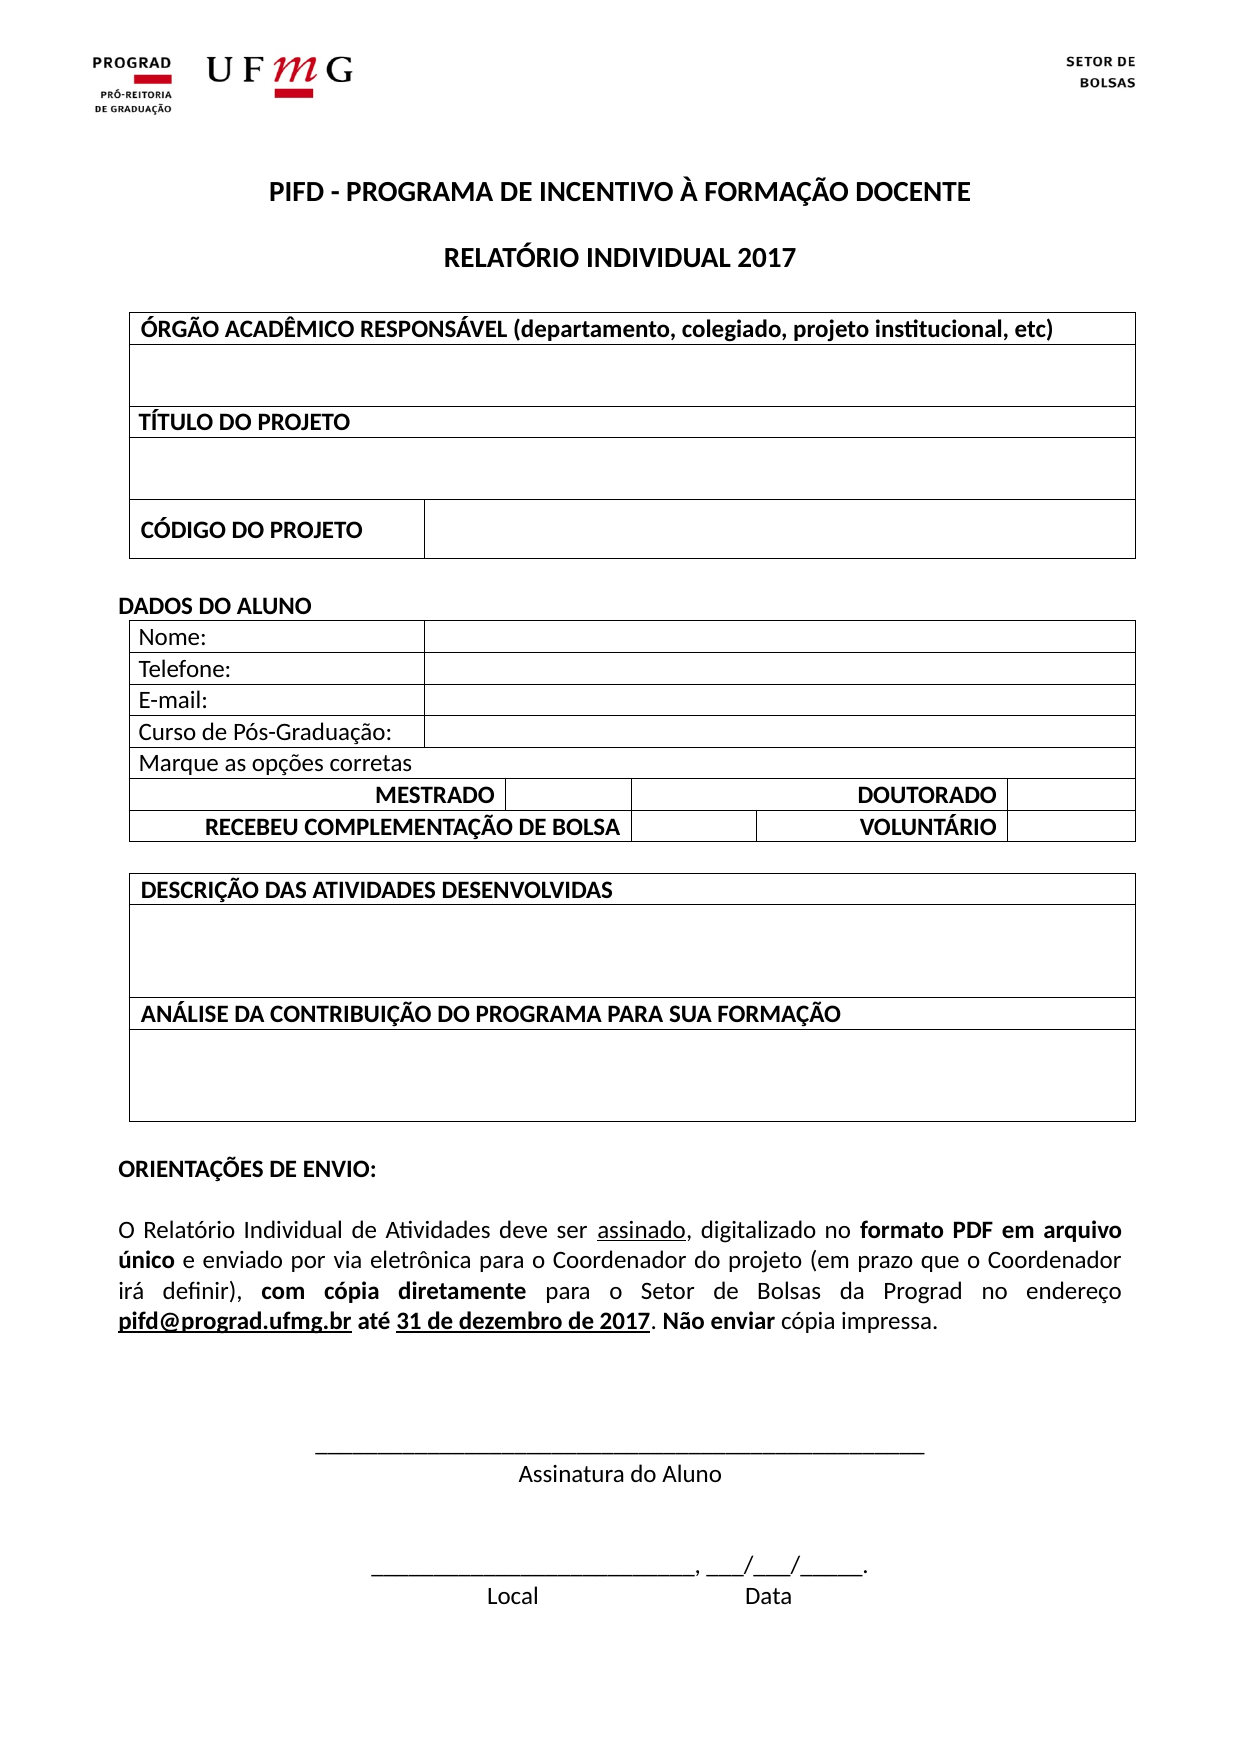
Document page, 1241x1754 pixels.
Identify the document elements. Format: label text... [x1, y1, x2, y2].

text Assinatura do Aluno [118, 1458, 1122, 1488]
table_cell E-mail: [130, 685, 424, 715]
table_cell ANÁLISE DA CONTRIBUIÇÃO DO PROGRAMA PARA SUA FORMAÇÃO [130, 998, 1135, 1028]
table_cell [130, 1030, 1135, 1121]
table_cell Curso de Pós-Graduação: [130, 716, 424, 747]
table_cell Marque as opções corretas [130, 748, 1135, 778]
table_cell [632, 811, 756, 841]
table_cell [130, 345, 1135, 406]
text ORIENTAÇÕES DE ENVIO: [118, 1153, 1122, 1183]
table_header Nome: [130, 621, 424, 652]
table_cell [1008, 811, 1135, 841]
table_cell TÍTULO DO PROJETO [130, 407, 1135, 437]
table_cell Telefone: [130, 653, 424, 683]
table_header [425, 621, 1135, 652]
table_cell [425, 716, 1135, 747]
table_header DESCRIÇÃO DAS ATIVIDADES DESENVOLVIDAS [130, 874, 1135, 904]
table_cell [425, 685, 1135, 715]
subtitle RELATÓRIO INDIVIDUAL 2017 [118, 239, 1122, 275]
table_cell DOUTORADO [632, 779, 1007, 810]
text DADOS DO ALUNO [118, 590, 1122, 620]
table_cell CÓDIGO DO PROJETO [130, 500, 424, 558]
text Local Data [118, 1580, 1122, 1611]
table_cell [506, 779, 631, 810]
table_cell [1008, 779, 1135, 810]
text _________________________________________________ [118, 1427, 1122, 1458]
table_cell [425, 653, 1135, 683]
text __________________________, ___/___/_____. [118, 1549, 1122, 1580]
table_header ÓRGÃO ACADÊMICO RESPONSÁVEL (departamento, colegiado, projeto institucional, etc) [130, 313, 1135, 343]
table_cell [425, 500, 1135, 558]
text O Relatório Individual de Atividades deve ser assinado, digitalizado no formato PDF em arquivo único e enviado por via eletrônica para o Coordenador do projeto (em prazo que o Coordenador irá definir), com cópia diretamente para o Setor de Bolsas da Prograd no endereço pifd@prograd.ufmg.br até 31 de dezembro de 2017. Não enviar cópia impressa. [118, 1214, 1122, 1336]
table_cell VOLUNTÁRIO [757, 811, 1007, 841]
table_cell MESTRADO [130, 779, 505, 810]
subtitle PIFD - PROGRAMA DE INCENTIVO À FORMAÇÃO DOCENTE [118, 173, 1122, 208]
table_cell [130, 438, 1135, 499]
table_cell [130, 905, 1135, 997]
table_cell RECEBEU COMPLEMENTAÇÃO DE BOLSA [130, 811, 631, 841]
